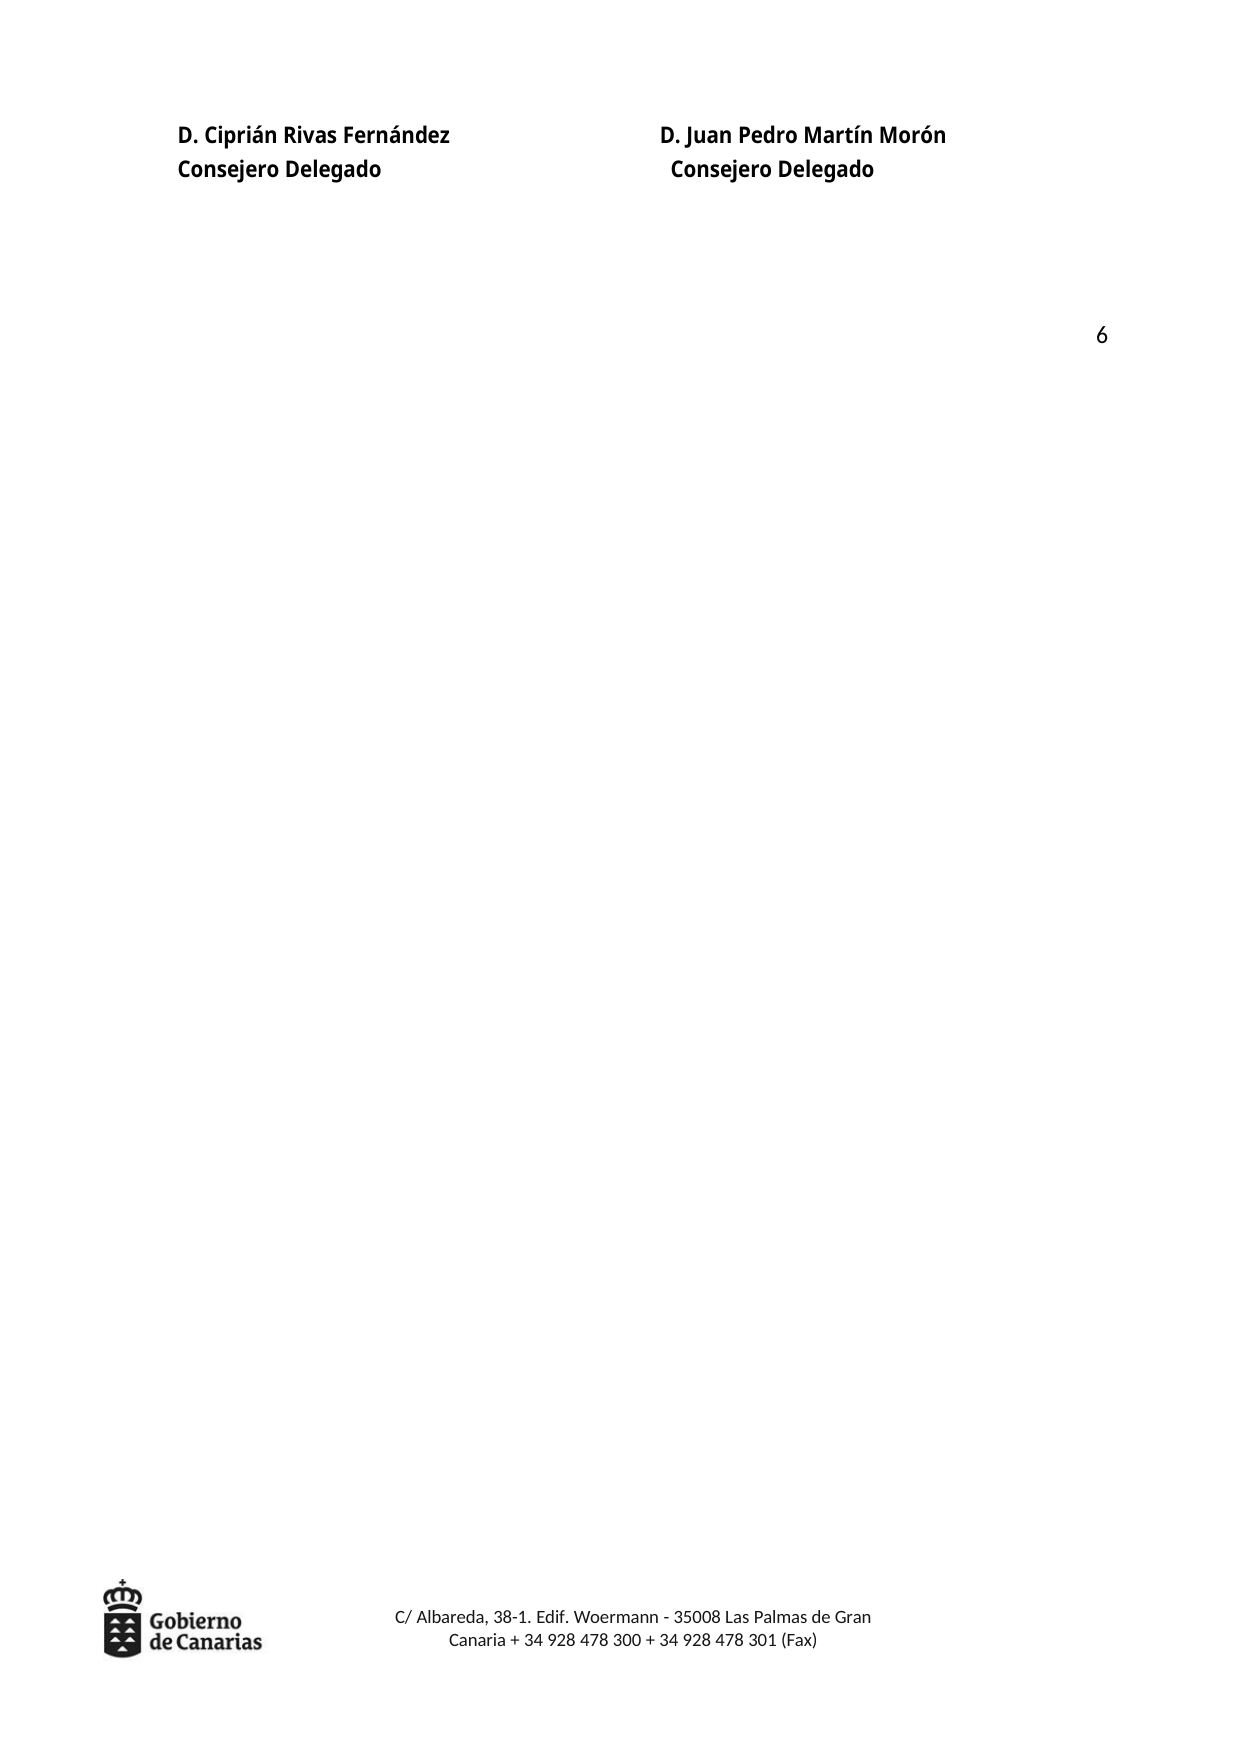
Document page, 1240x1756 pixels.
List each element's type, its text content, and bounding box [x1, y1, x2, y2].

text 6 [0, 319, 1108, 350]
text Consejero Delegado Consejero Delegado [177, 152, 1119, 184]
text D. Ciprián Rivas Fernández D. Juan Pedro Martín Morón [177, 119, 1119, 150]
